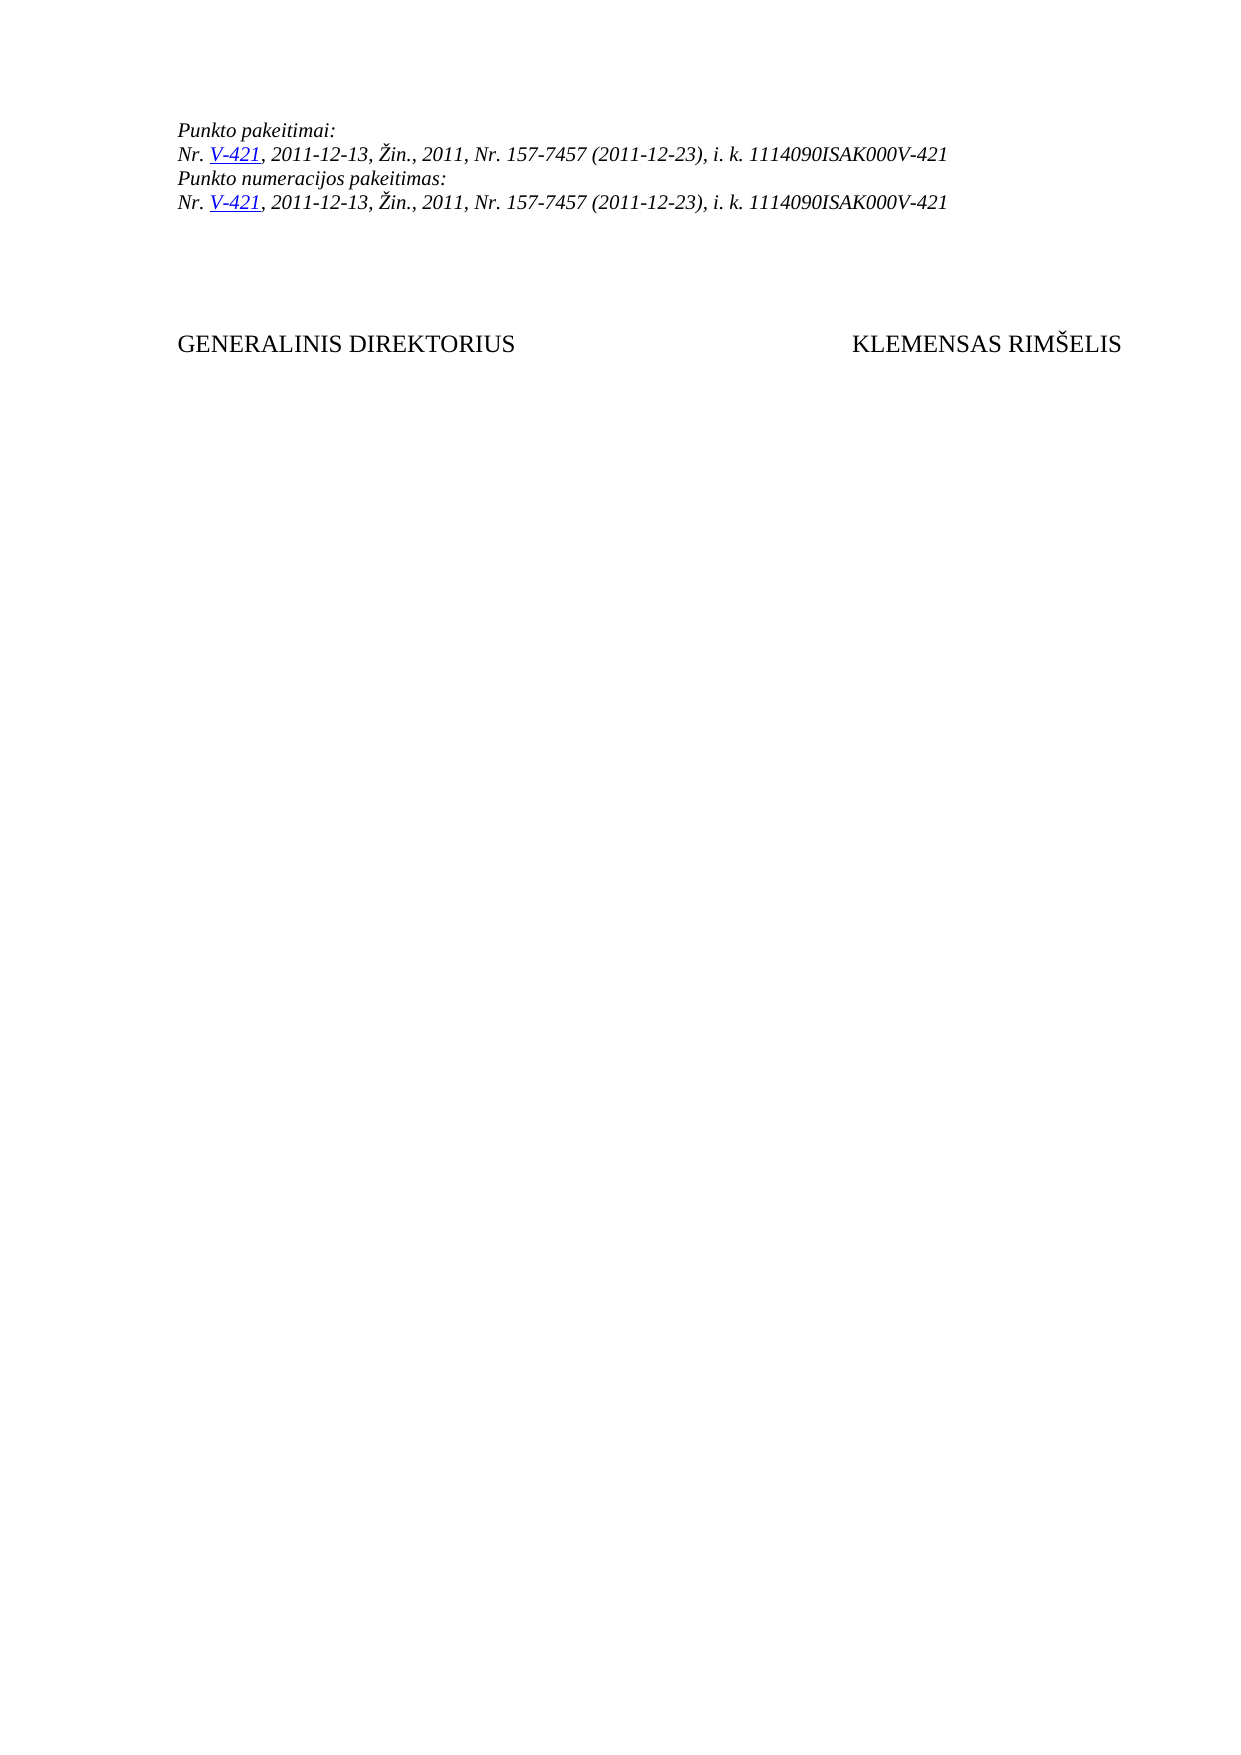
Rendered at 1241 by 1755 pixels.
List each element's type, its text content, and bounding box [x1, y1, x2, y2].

text Nr. V-421, 2011-12-13, Žin., 2011, Nr. 157-7457 (2011-12-23), i. k. 1114090ISAK000V-421 [177, 142, 1122, 166]
text Punkto pakeitimai: [177, 118, 1122, 142]
text Punkto numeracijos pakeitimas: [177, 166, 1122, 190]
text Generalinis direktorius Klemensas Rimšelis [177, 329, 1122, 358]
text Nr. V-421, 2011-12-13, Žin., 2011, Nr. 157-7457 (2011-12-23), i. k. 1114090ISAK000V-421 [177, 190, 1122, 214]
